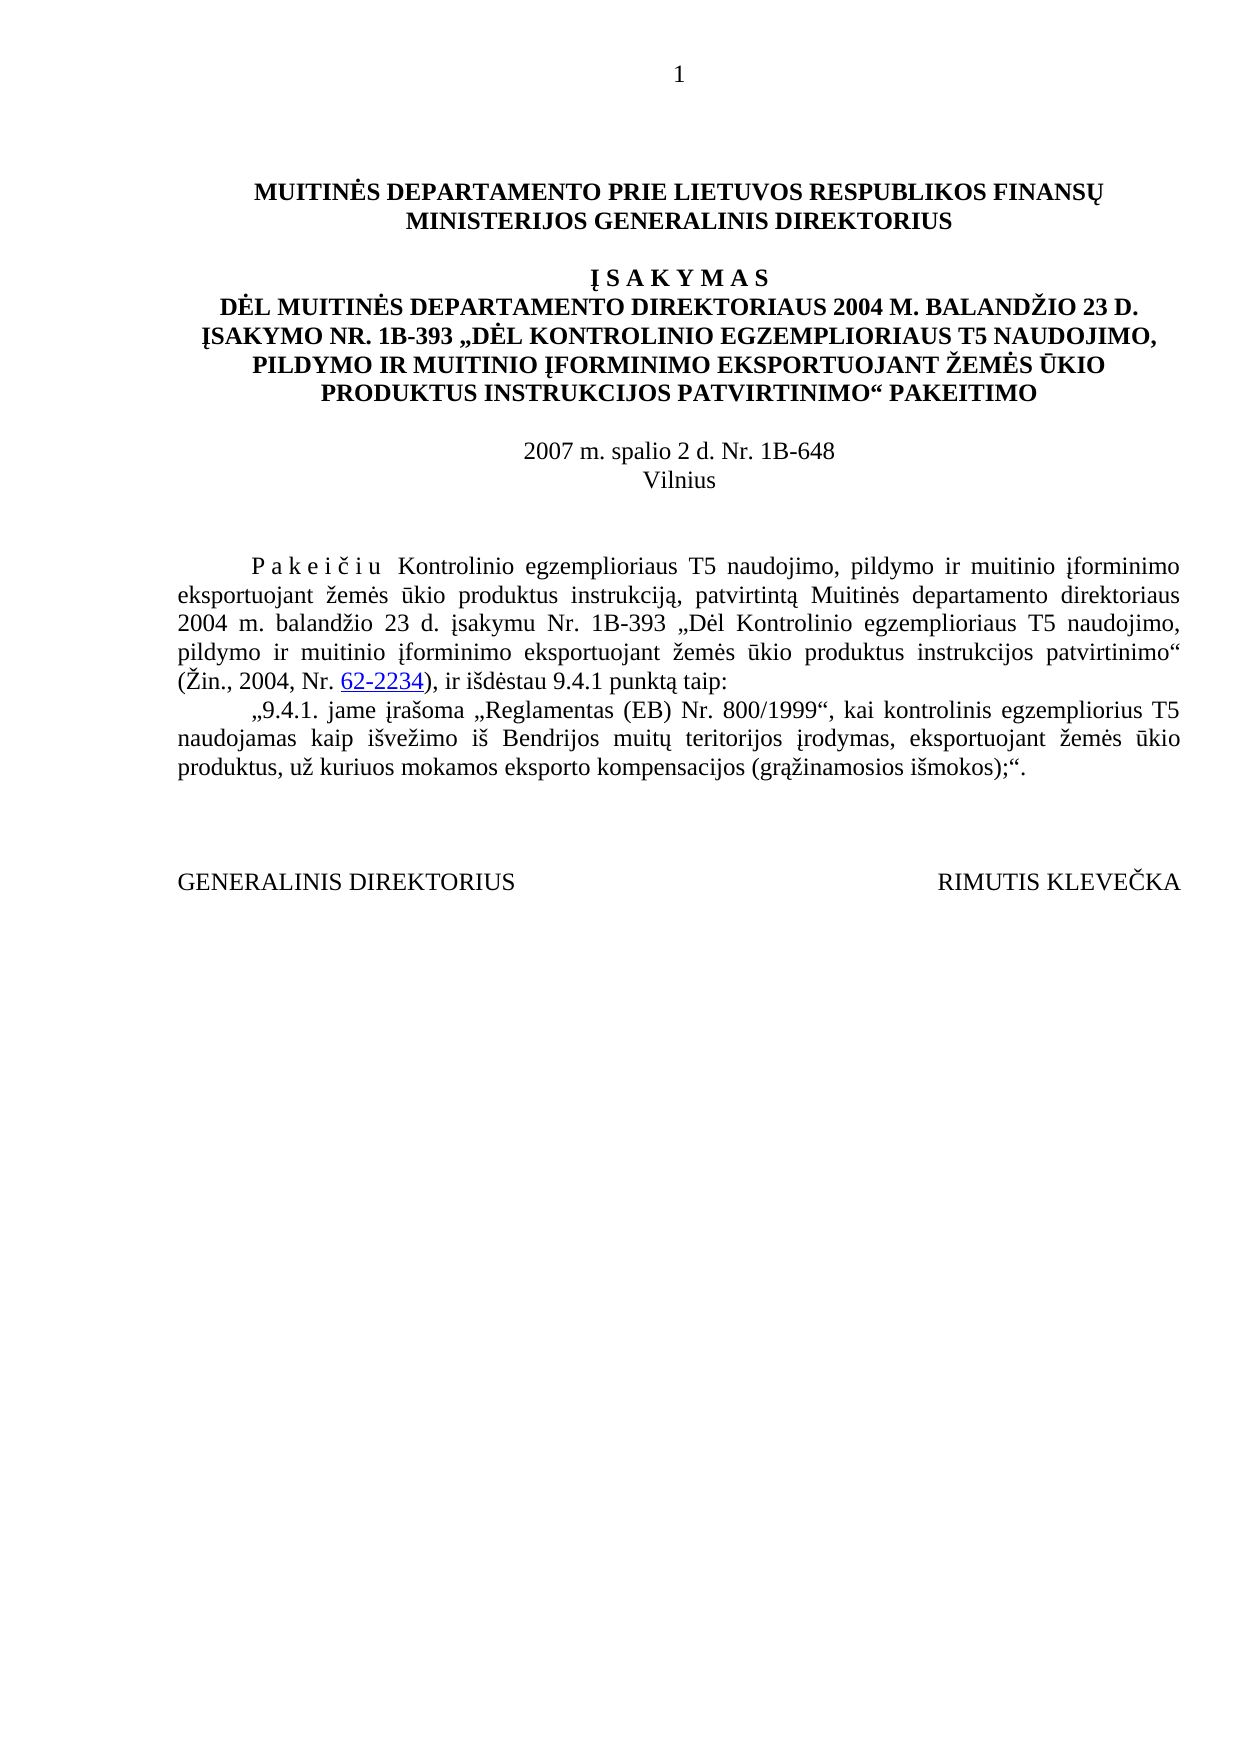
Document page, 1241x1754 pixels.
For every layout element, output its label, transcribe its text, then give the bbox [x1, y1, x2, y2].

text Pakeičiu Kontrolinio egzemplioriaus T5 naudojimo, pildymo ir muitinio įforminimo eksportuojant žemės ūkio produktus instrukciją, patvirtintą Muitinės departamento direktoriaus 2004 m. balandžio 23 d. įsakymu Nr. 1B-393 „Dėl Kontrolinio egzemplioriaus T5 naudojimo, pildymo ir muitinio įforminimo eksportuojant žemės ūkio produktus instrukcijos patvirtinimo“ (Žin., 2004, Nr. 62-2234), ir išdėstau 9.4.1 punktą taip: [177, 551, 1181, 695]
text Vilnius [177, 465, 1181, 493]
text Į S A K Y M A S [177, 263, 1181, 292]
text DĖL MUITINĖS DEPARTAMENTO DIREKTORIAUS 2004 M. BALANDŽIO 23 D. ĮSAKYMO NR. 1B-393 „DĖL KONTROLINIO EGZEMPLIORIAUS T5 NAUDOJIMO, PILDYMO IR MUITINIO ĮFORMINIMO EKSPORTUOJANT ŽEMĖS ŪKIO PRODUKTUS INSTRUKCIJOS PATVIRTINIMO“ PAKEITIMO [177, 292, 1181, 407]
text MUITINĖS DEPARTAMENTO PRIE LIETUVOS RESPUBLIKOS FINANSŲ MINISTERIJOS GENERALINIS DIREKTORIUS [177, 177, 1181, 235]
text 2007 m. spalio 2 d. Nr. 1B-648 [177, 436, 1181, 465]
text GENERALINIS DIREKTORIUS RIMUTIS KLEVEČKA [177, 867, 1181, 896]
text „9.4.1. jame įrašoma „Reglamentas (EB) Nr. 800/1999“, kai kontrolinis egzempliorius T5 naudojamas kaip išvežimo iš Bendrijos muitų teritorijos įrodymas, eksportuojant žemės ūkio produktus, už kuriuos mokamos eksporto kompensacijos (grąžinamosios išmokos);“. [177, 695, 1181, 781]
